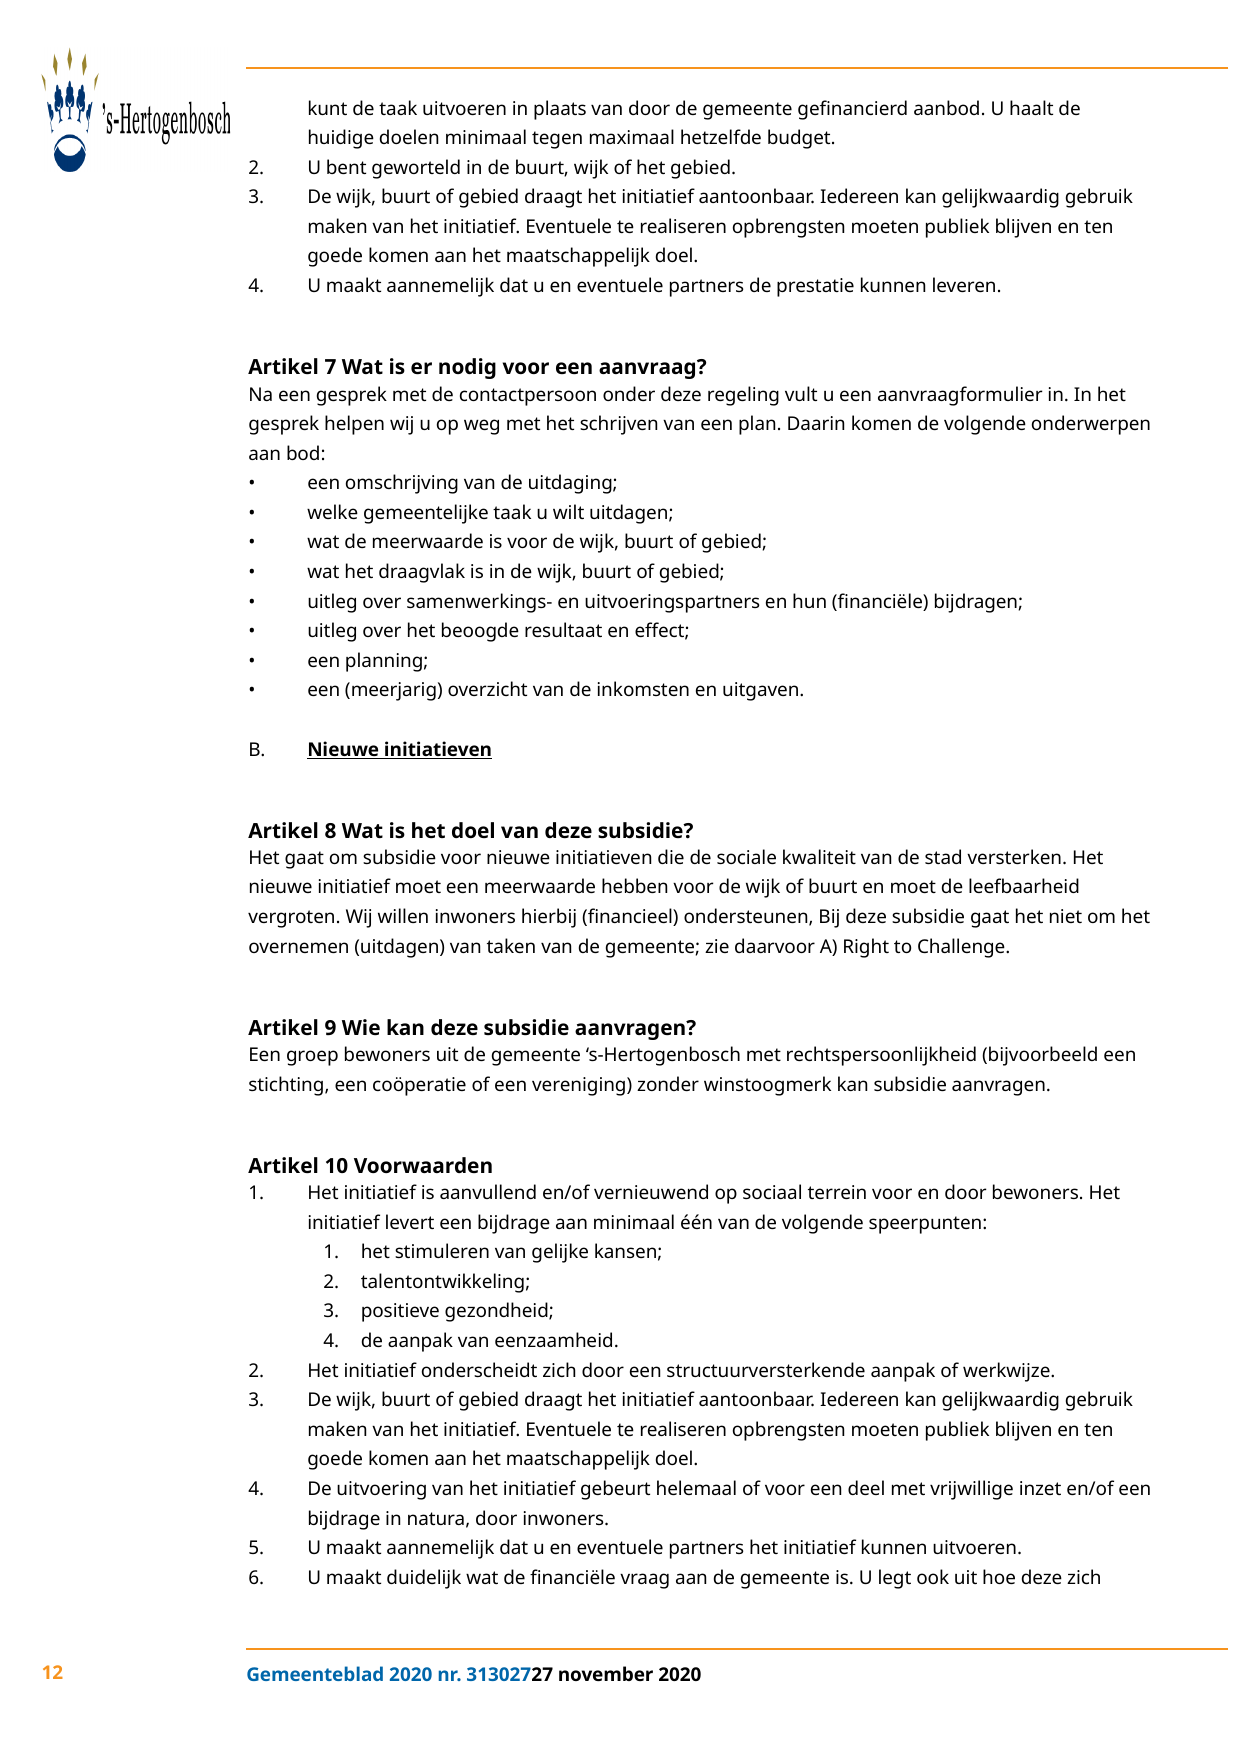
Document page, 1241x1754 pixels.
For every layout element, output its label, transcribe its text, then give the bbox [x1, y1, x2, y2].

list U bent geworteld in de buurt, wijk of het gebied. [248, 154, 1152, 180]
list het stimuleren van gelijke kansen; [323, 1238, 1152, 1264]
list Het initiatief onderscheidt zich door een structuurversterkende aanpak of werkwijze. [248, 1357, 1152, 1383]
list de aanpak van eenzaamheid. [323, 1327, 1152, 1353]
text Een groep bewoners uit de gemeente ‘s-Hertogenbosch met rechtspersoonlijkheid (bijvoorbeeld een stichting, een coöperatie of een vereniging) zonder winstoogmerk kan subsidie aanvragen. [248, 1041, 1152, 1097]
list U maakt duidelijk wat de financiële vraag aan de gemeente is. U legt ook uit hoe deze zich [248, 1564, 1152, 1590]
text Artikel 8 Wat is het doel van deze subsidie? [248, 816, 1152, 844]
list een (meerjarig) overzicht van de inkomsten en uitgaven. [248, 677, 1152, 702]
list talentontwikkeling; [323, 1268, 1152, 1294]
list Het initiatief is aanvullend en/of vernieuwend op sociaal terrein voor en door bewoners. Het initiatief levert een bijdrage aan minimaal één van de volgende speerpunten: [248, 1179, 1152, 1235]
picture [41, 47, 231, 172]
list een omschrijving van de uitdaging; [248, 469, 1152, 495]
list wat de meerwaarde is voor de wijk, buurt of gebied; [248, 529, 1152, 554]
list De wijk, buurt of gebied draagt het initiatief aantoonbaar. Iedereen kan gelijkwaardig gebruik maken van het initiatief. Eventuele te realiseren opbrengsten moeten publiek blijven en ten goede komen aan het maatschappelijk doel. [248, 1386, 1152, 1471]
list uitleg over samenwerkings- en uitvoeringspartners en hun (financiële) bijdragen; [248, 588, 1152, 613]
text Artikel 7 Wat is er nodig voor een aanvraag? [248, 352, 1152, 381]
list Nieuwe initiatieven [248, 736, 1152, 761]
list wat het draagvlak is in de wijk, buurt of gebied; [248, 558, 1152, 584]
text Het gaat om subsidie voor nieuwe initiatieven die de sociale kwaliteit van de stad versterken. Het nieuwe initiatief moet een meerwaarde hebben voor de wijk of buurt en moet de leefbaarheid vergroten. Wij willen inwoners hierbij (financieel) ondersteunen, Bij deze subsidie gaat het niet om het overnemen (uitdagen) van taken van de gemeente; zie daarvoor A) Right to Challenge. [248, 844, 1152, 959]
list uitleg over het beoogde resultaat en effect; [248, 617, 1152, 643]
text Artikel 9 Wie kan deze subsidie aanvragen? [248, 1013, 1152, 1041]
list De wijk, buurt of gebied draagt het initiatief aantoonbaar. Iedereen kan gelijkwaardig gebruik maken van het initiatief. Eventuele te realiseren opbrengsten moeten publiek blijven en ten goede komen aan het maatschappelijk doel. [248, 183, 1152, 268]
text Artikel 10 Voorwaarden [248, 1151, 1152, 1179]
list U maakt aannemelijk dat u en eventuele partners het initiatief kunnen uitvoeren. [248, 1534, 1152, 1560]
list welke gemeentelijke taak u wilt uitdagen; [248, 499, 1152, 525]
list U maakt aannemelijk dat u en eventuele partners de prestatie kunnen leveren. [248, 272, 1152, 298]
list kunt de taak uitvoeren in plaats van door de gemeente gefinancierd aanbod. U haalt de huidige doelen minimaal tegen maximaal hetzelfde budget. [248, 95, 1152, 150]
text Na een gesprek met de contactpersoon onder deze regeling vult u een aanvraagformulier in. In het gesprek helpen wij u op weg met het schrijven van een plan. Daarin komen de volgende onderwerpen aan bod: [248, 381, 1152, 466]
list positieve gezondheid; [323, 1298, 1152, 1323]
list een planning; [248, 647, 1152, 673]
list De uitvoering van het initiatief gebeurt helemaal of voor een deel met vrijwillige inzet en/of een bijdrage in natura, door inwoners. [248, 1475, 1152, 1531]
